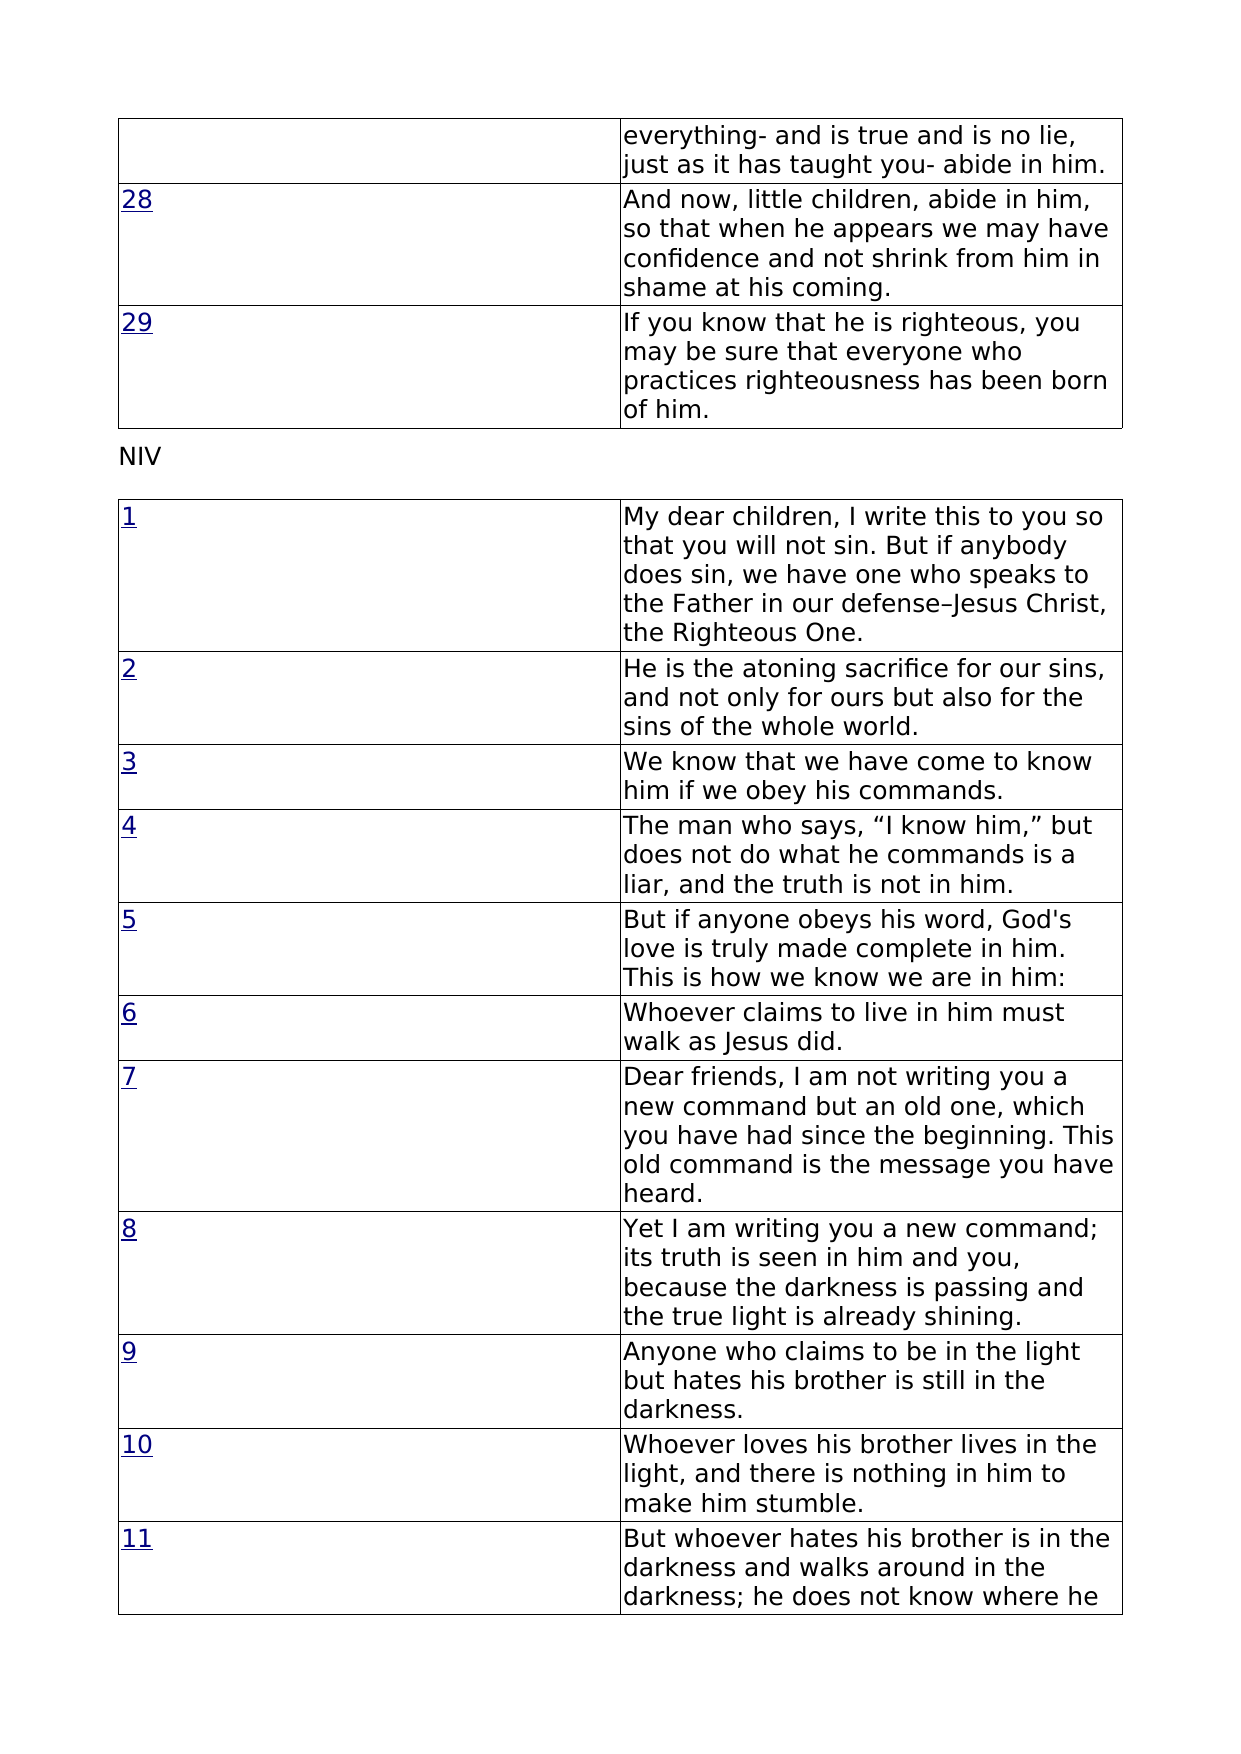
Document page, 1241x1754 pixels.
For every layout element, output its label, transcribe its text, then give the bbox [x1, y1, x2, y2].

table_cell 5 [119, 903, 620, 995]
table_cell [119, 119, 620, 182]
table_cell 7 [119, 1061, 620, 1211]
table_cell But if anyone obeys his word, God's love is truly made complete in him. This is how we know we are in him: [621, 903, 1122, 995]
table_cell Whoever loves his brother lives in the light, and there is nothing in him to make him stumble. [621, 1429, 1122, 1521]
table_cell But whoever hates his brother is in the darkness and walks around in the darkness; he does not know where he [621, 1522, 1122, 1614]
table_cell We know that we have come to know him if we obey his commands. [621, 745, 1122, 808]
table_cell 3 [119, 745, 620, 808]
table_header 1 [119, 500, 620, 651]
table_cell 6 [119, 996, 620, 1059]
table_cell everything- and is true and is no lie, just as it has taught you- abide in him. [621, 119, 1122, 182]
table_cell 4 [119, 810, 620, 902]
table_cell He is the atoning sacrifice for our sins, and not only for ours but also for the sins of the whole world. [621, 652, 1122, 744]
table_header My dear children, I write this to you so that you will not sin. But if anybody does sin, we have one who speaks to the Father in our defense–Jesus Christ, the Righteous One. [621, 500, 1122, 651]
table_cell 11 [119, 1522, 620, 1614]
text NIV [118, 442, 1122, 472]
table_cell 28 [119, 184, 620, 305]
table_cell 29 [119, 306, 620, 428]
table_cell Dear friends, I am not writing you a new command but an old one, which you have had since the beginning. This old command is the message you have heard. [621, 1061, 1122, 1211]
table_cell 2 [119, 652, 620, 744]
table_cell If you know that he is righteous, you may be sure that everyone who practices righteousness has been born of him. [621, 306, 1122, 428]
table_cell Whoever claims to live in him must walk as Jesus did. [621, 996, 1122, 1059]
table_cell The man who says, “I know him,” but does not do what he commands is a liar, and the truth is not in him. [621, 810, 1122, 902]
table_cell And now, little children, abide in him, so that when he appears we may have confidence and not shrink from him in shame at his coming. [621, 184, 1122, 305]
table_cell Yet I am writing you a new command; its truth is seen in him and you, because the darkness is passing and the true light is already shining. [621, 1212, 1122, 1334]
table_cell Anyone who claims to be in the light but hates his brother is still in the darkness. [621, 1335, 1122, 1427]
table_cell 9 [119, 1335, 620, 1427]
table_cell 10 [119, 1429, 620, 1521]
table_cell 8 [119, 1212, 620, 1334]
